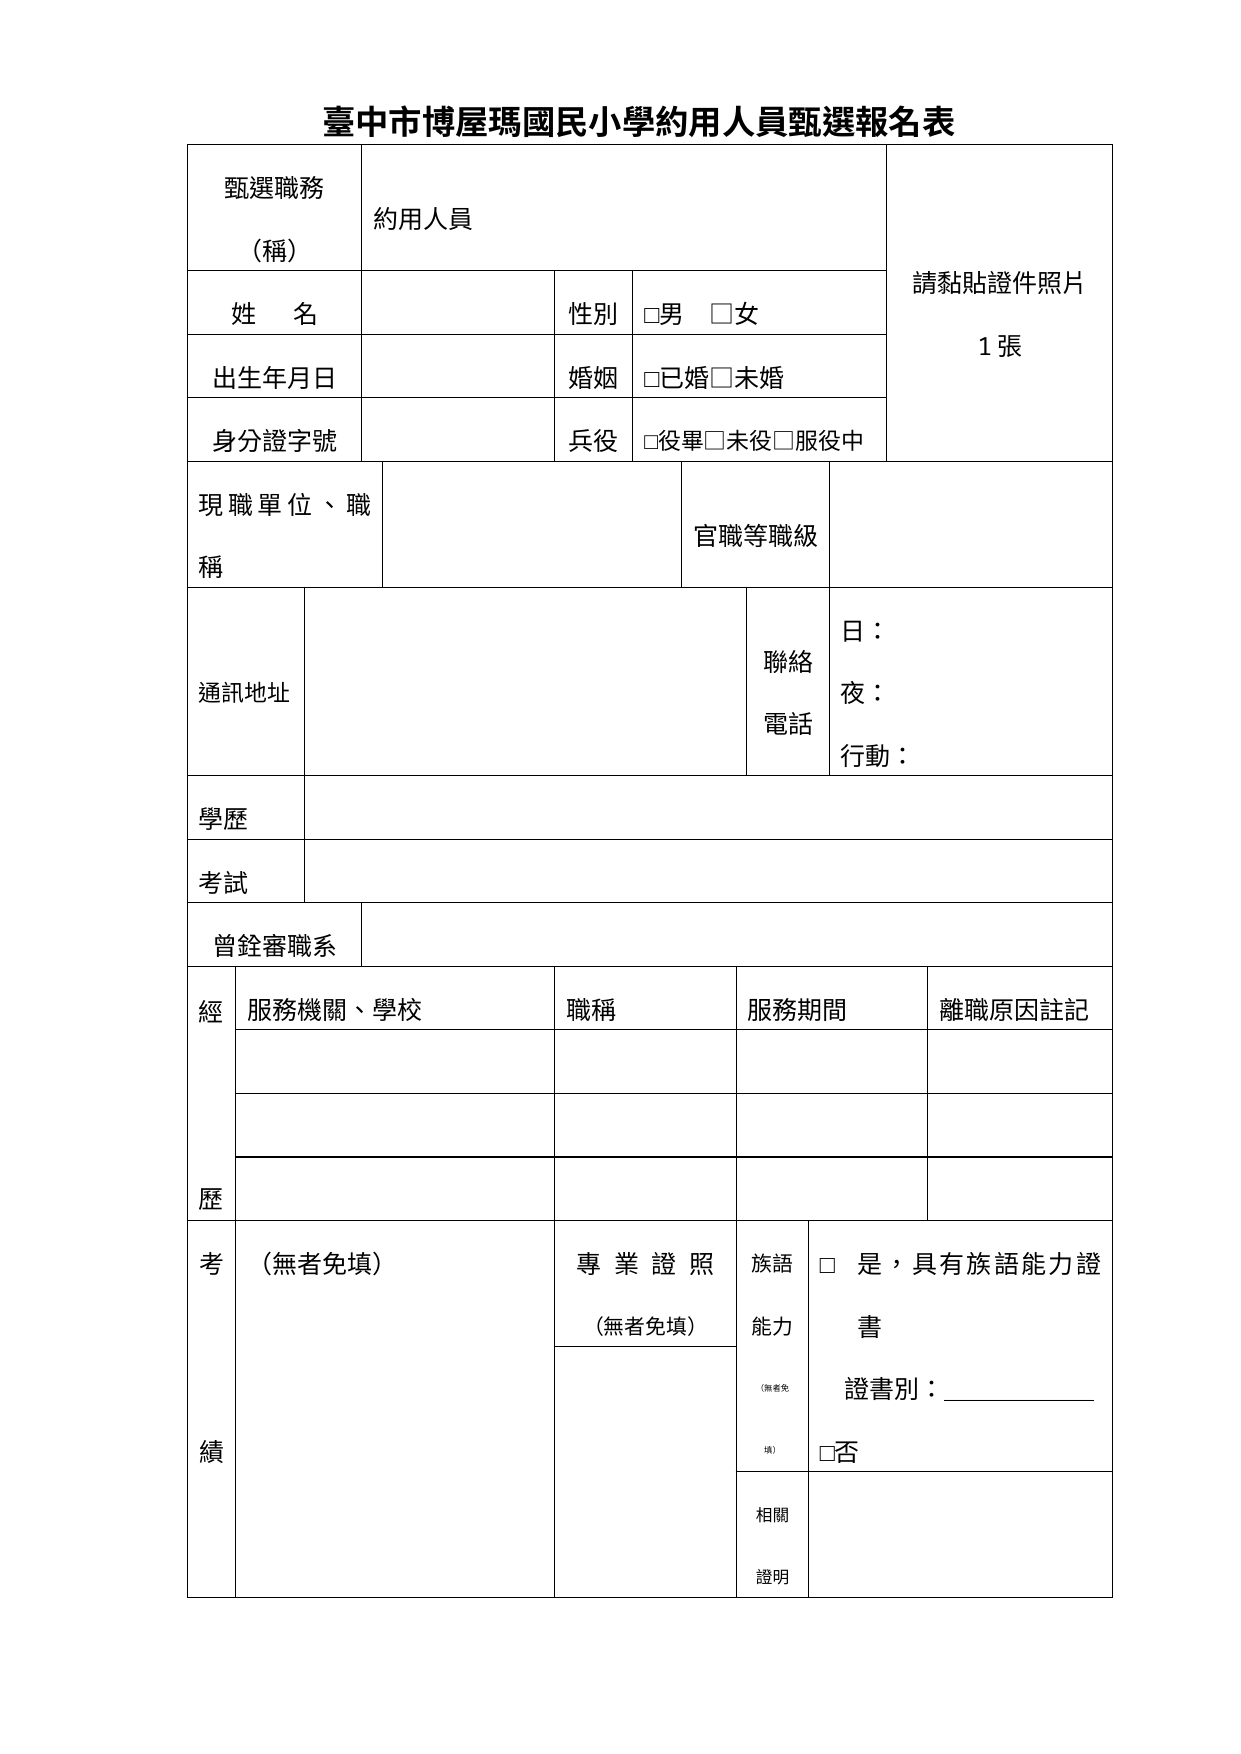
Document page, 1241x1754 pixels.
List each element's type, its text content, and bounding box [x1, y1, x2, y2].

table_cell [928, 1030, 1112, 1093]
table_cell 身分證字號 [188, 398, 361, 461]
table_cell 學歷 [188, 776, 304, 839]
table_cell [555, 1347, 736, 1597]
table_cell （無者免填） [236, 1221, 554, 1597]
table_cell 兵役 [555, 398, 632, 461]
table_cell 考 績 [188, 1221, 235, 1597]
table_header 約用人員 [362, 145, 886, 270]
table_cell [305, 776, 1112, 839]
table_cell [809, 1472, 1112, 1597]
table_cell 日： 夜： 行動： [830, 588, 1112, 775]
table_cell [928, 1158, 1112, 1220]
table_cell 聯絡電話 [747, 588, 829, 775]
table_cell [362, 271, 554, 333]
table_cell [236, 1158, 554, 1220]
table_cell 婚姻 [555, 335, 632, 397]
table_header 甄選職務（稱） [188, 145, 361, 270]
table_cell 是，具有族語能力證書 證書別：＿＿＿＿＿＿ □否 [809, 1221, 1112, 1471]
table_cell [737, 1158, 927, 1220]
table_cell [305, 588, 746, 775]
table_header 請黏貼證件照片 1張 [887, 145, 1112, 461]
table_cell 官職等職級 [682, 462, 829, 587]
table_cell 通訊地址 [188, 588, 304, 775]
table_cell [555, 1030, 736, 1093]
table_cell [928, 1094, 1112, 1156]
table_cell 出生年月日 [188, 335, 361, 397]
table_cell 職稱 [555, 967, 736, 1029]
table_cell [305, 840, 1112, 902]
table_cell □男 □女 [633, 271, 886, 333]
table_cell [362, 335, 554, 397]
table_cell 考試 [188, 840, 304, 902]
table_cell 專 業 證 照 （無者免填） [555, 1221, 736, 1346]
table_cell 離職原因註記 [928, 967, 1112, 1029]
table_cell 服務期間 [737, 967, 927, 1029]
table_cell [737, 1030, 927, 1093]
table_cell 曾銓審職系 [188, 903, 361, 966]
table_cell 經 歷 [188, 967, 235, 1220]
table_cell [830, 462, 1112, 587]
table_cell □役畢□未役□服役中 [633, 398, 886, 461]
table_cell □已婚□未婚 [633, 335, 886, 397]
table_cell 現職單位、職稱 [188, 462, 382, 587]
table_cell [737, 1094, 927, 1156]
table_cell [555, 1158, 736, 1220]
table_cell [236, 1094, 554, 1156]
table_cell [383, 462, 681, 587]
table_cell 族語能力 （無者免填） [737, 1221, 808, 1471]
table_cell [362, 398, 554, 461]
table_cell [555, 1094, 736, 1156]
text 臺中市博屋瑪國民小學約用人員甄選報名表 [187, 96, 1090, 144]
table_cell 服務機關、學校 [236, 967, 554, 1029]
table_cell 性別 [555, 271, 632, 333]
table_cell [362, 903, 1112, 966]
table_cell 姓 名 [188, 271, 361, 333]
table_cell 相關證明 [737, 1472, 808, 1597]
table_cell [236, 1030, 554, 1093]
